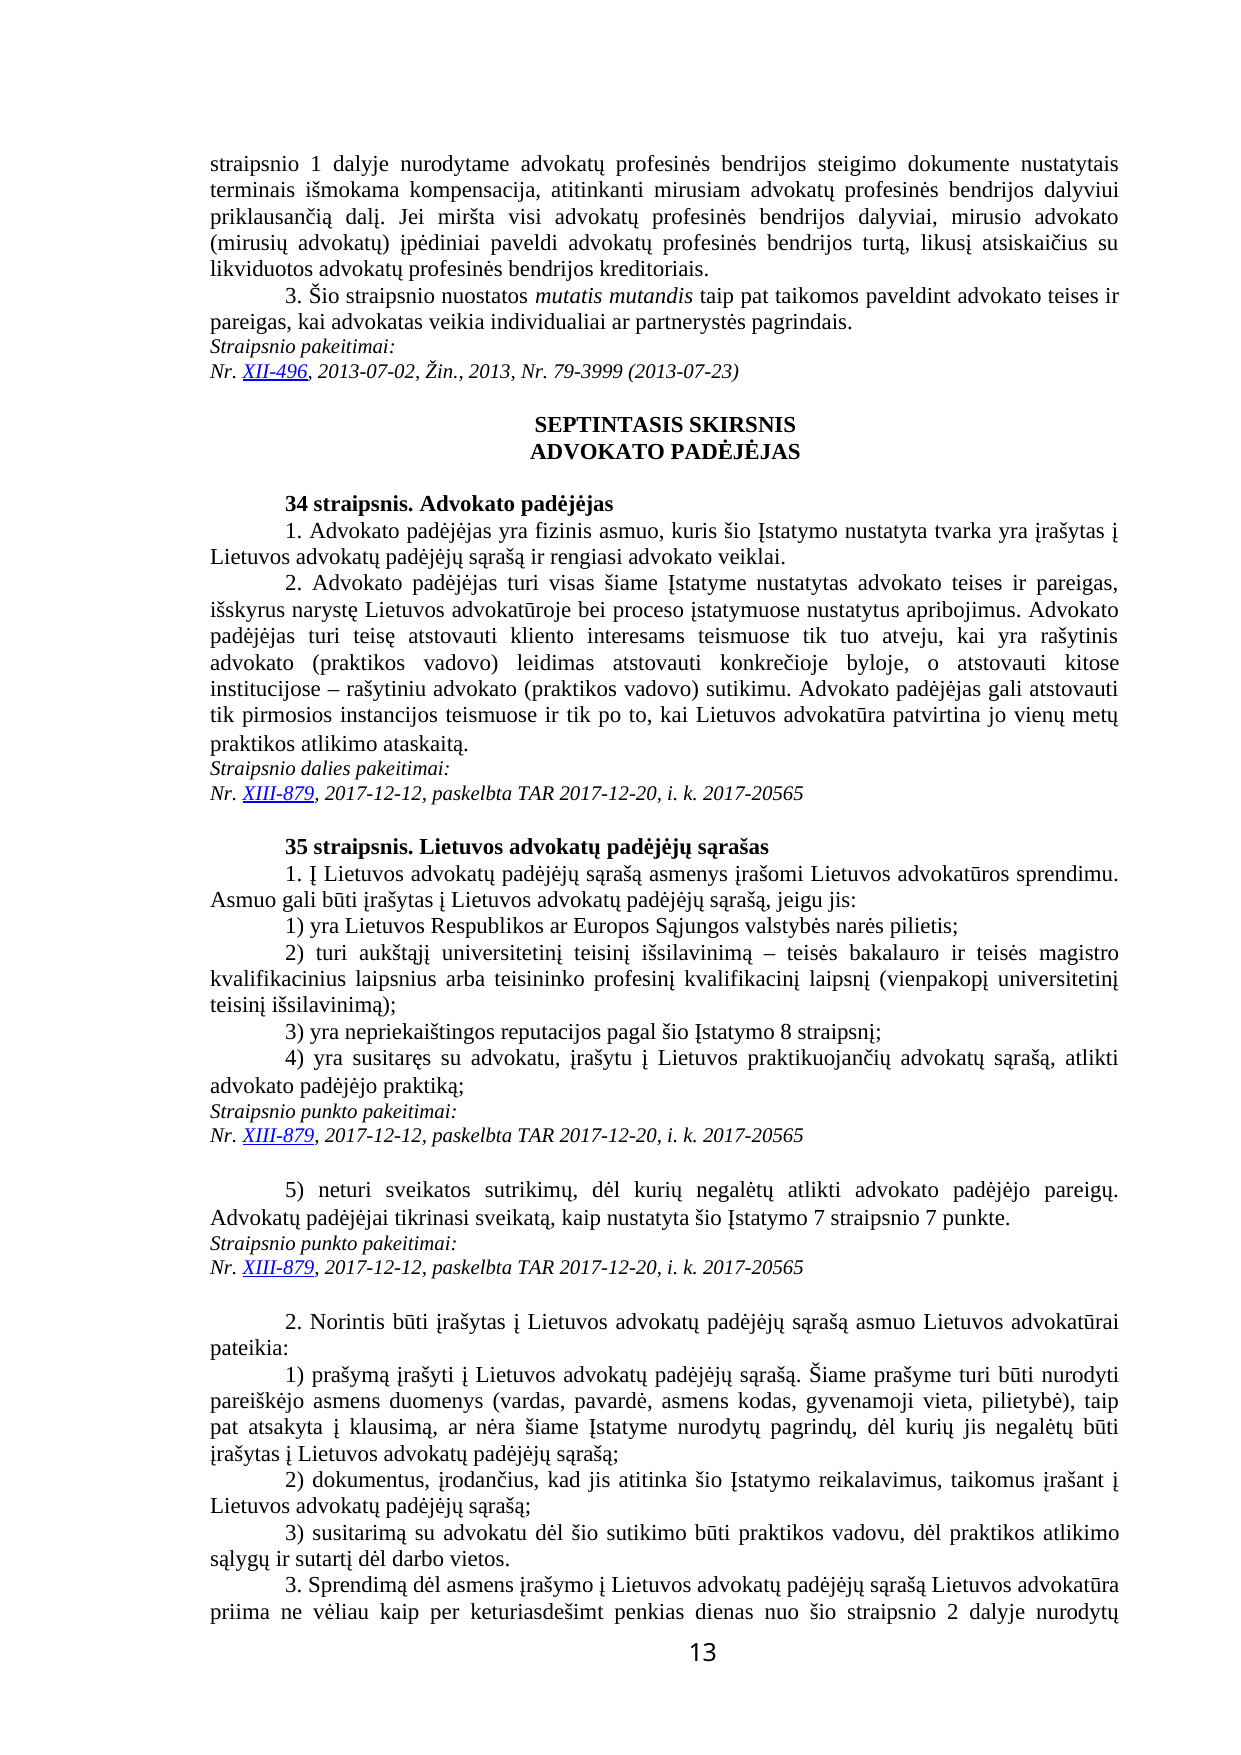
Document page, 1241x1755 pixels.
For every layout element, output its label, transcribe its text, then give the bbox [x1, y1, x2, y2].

text 3) susitarimą su advokatu dėl šio sutikimo būti praktikos vadovu, dėl praktikos atlikimo sąlygų ir sutartį dėl darbo vietos. [210, 1519, 1120, 1572]
text 34 straipsnis. Advokato padėjėjas [210, 490, 1120, 517]
text 2) dokumentus, įrodančius, kad jis atitinka šio Įstatymo reikalavimus, taikomus įrašant į Lietuvos advokatų padėjėjų sąrašą; [210, 1466, 1120, 1519]
text 35 straipsnis. Lietuvos advokatų padėjėjų sąrašas [210, 833, 1120, 859]
text Straipsnio dalies pakeitimai: [210, 756, 1120, 780]
text 1) yra Lietuvos Respublikos ar Europos Sąjungos valstybės narės pilietis; [210, 912, 1120, 939]
text 3. Šio straipsnio nuostatos mutatis mutandis taip pat taikomos paveldint advokato teises ir pareigas, kai advokatas veikia individualiai ar partnerystės pagrindais. [210, 282, 1120, 334]
subtitle SEPTINTASIS SKIRSNIS [210, 411, 1120, 438]
text Nr. XII-496, 2013-07-02, Žin., 2013, Nr. 79-3999 (2013-07-23) [210, 358, 1120, 383]
text Straipsnio pakeitimai: [210, 334, 1120, 358]
text 1. Advokato padėjėjas yra fizinis asmuo, kuris šio Įstatymo nustatyta tvarka yra įrašytas į Lietuvos advokatų padėjėjų sąrašą ir rengiasi advokato veiklai. [210, 517, 1120, 569]
text Straipsnio punkto pakeitimai: [210, 1099, 1120, 1123]
text Nr. XIII-879, 2017-12-12, paskelbta TAR 2017-12-20, i. k. 2017-20565 [210, 780, 1120, 804]
text Nr. XIII-879, 2017-12-12, paskelbta TAR 2017-12-20, i. k. 2017-20565 [210, 1255, 1120, 1279]
text 2. Advokato padėjėjas turi visas šiame Įstatyme nustatytas advokato teises ir pareigas, išskyrus narystę Lietuvos advokatūroje bei proceso įstatymuose nustatytus apribojimus. Advokato padėjėjas turi teisę atstovauti kliento interesams teismuose tik tuo atveju, kai yra rašytinis advokato (praktikos vadovo) leidimas atstovauti konkrečioje byloje, o atstovauti kitose institucijose – rašytiniu advokato (praktikos vadovo) sutikimu. Advokato padėjėjas gali atstovauti tik pirmosios instancijos teismuose ir tik po to, kai Lietuvos advokatūra patvirtina jo vienų metų praktikos atlikimo ataskaitą. [210, 569, 1120, 756]
text Nr. XIII-879, 2017-12-12, paskelbta TAR 2017-12-20, i. k. 2017-20565 [210, 1123, 1120, 1147]
text 4) yra susitaręs su advokatu, įrašytu į Lietuvos praktikuojančių advokatų sąrašą, atlikti advokato padėjėjo praktiką; [210, 1044, 1120, 1099]
text 5) neturi sveikatos sutrikimų, dėl kurių negalėtų atlikti advokato padėjėjo pareigų. Advokatų padėjėjai tikrinasi sveikatą, kaip nustatyta šio Įstatymo 7 straipsnio 7 punkte. [210, 1176, 1120, 1231]
text 2. Norintis būti įrašytas į Lietuvos advokatų padėjėjų sąrašą asmuo Lietuvos advokatūrai pateikia: [210, 1308, 1120, 1361]
text Straipsnio punkto pakeitimai: [210, 1231, 1120, 1255]
text 3) yra nepriekaištingos reputacijos pagal šio Įstatymo 8 straipsnį; [210, 1018, 1120, 1044]
text 2) turi aukštąjį universitetinį teisinį išsilavinimą – teisės bakalauro ir teisės magistro kvalifikacinius laipsnius arba teisininko profesinį kvalifikacinį laipsnį (vienpakopį universitetinį teisinį išsilavinimą); [210, 939, 1120, 1018]
text 1) prašymą įrašyti į Lietuvos advokatų padėjėjų sąrašą. Šiame prašyme turi būti nurodyti pareiškėjo asmens duomenys (vardas, pavardė, asmens kodas, gyvenamoji vieta, pilietybė), taip pat atsakyta į klausimą, ar nėra šiame Įstatyme nurodytų pagrindų, dėl kurių jis negalėtų būti įrašytas į Lietuvos advokatų padėjėjų sąrašą; [210, 1361, 1120, 1466]
text straipsnio 1 dalyje nurodytame advokatų profesinės bendrijos steigimo dokumente nustatytais terminais išmokama kompensacija, atitinkanti mirusiam advokatų profesinės bendrijos dalyviui priklausančią dalį. Jei miršta visi advokatų profesinės bendrijos dalyviai, mirusio advokato (mirusių advokatų) įpėdiniai paveldi advokatų profesinės bendrijos turtą, likusį atsiskaičius su likviduotos advokatų profesinės bendrijos kreditoriais. [210, 150, 1120, 282]
text 1. Į Lietuvos advokatų padėjėjų sąrašą asmenys įrašomi Lietuvos advokatūros sprendimu. Asmuo gali būti įrašytas į Lietuvos advokatų padėjėjų sąrašą, jeigu jis: [210, 859, 1120, 912]
text ADVOKATO PADĖJĖJAS [210, 438, 1120, 464]
text 3. Sprendimą dėl asmens įrašymo į Lietuvos advokatų padėjėjų sąrašą Lietuvos advokatūra priima ne vėliau kaip per keturiasdešimt penkias dienas nuo šio straipsnio 2 dalyje nurodytų [210, 1572, 1120, 1624]
